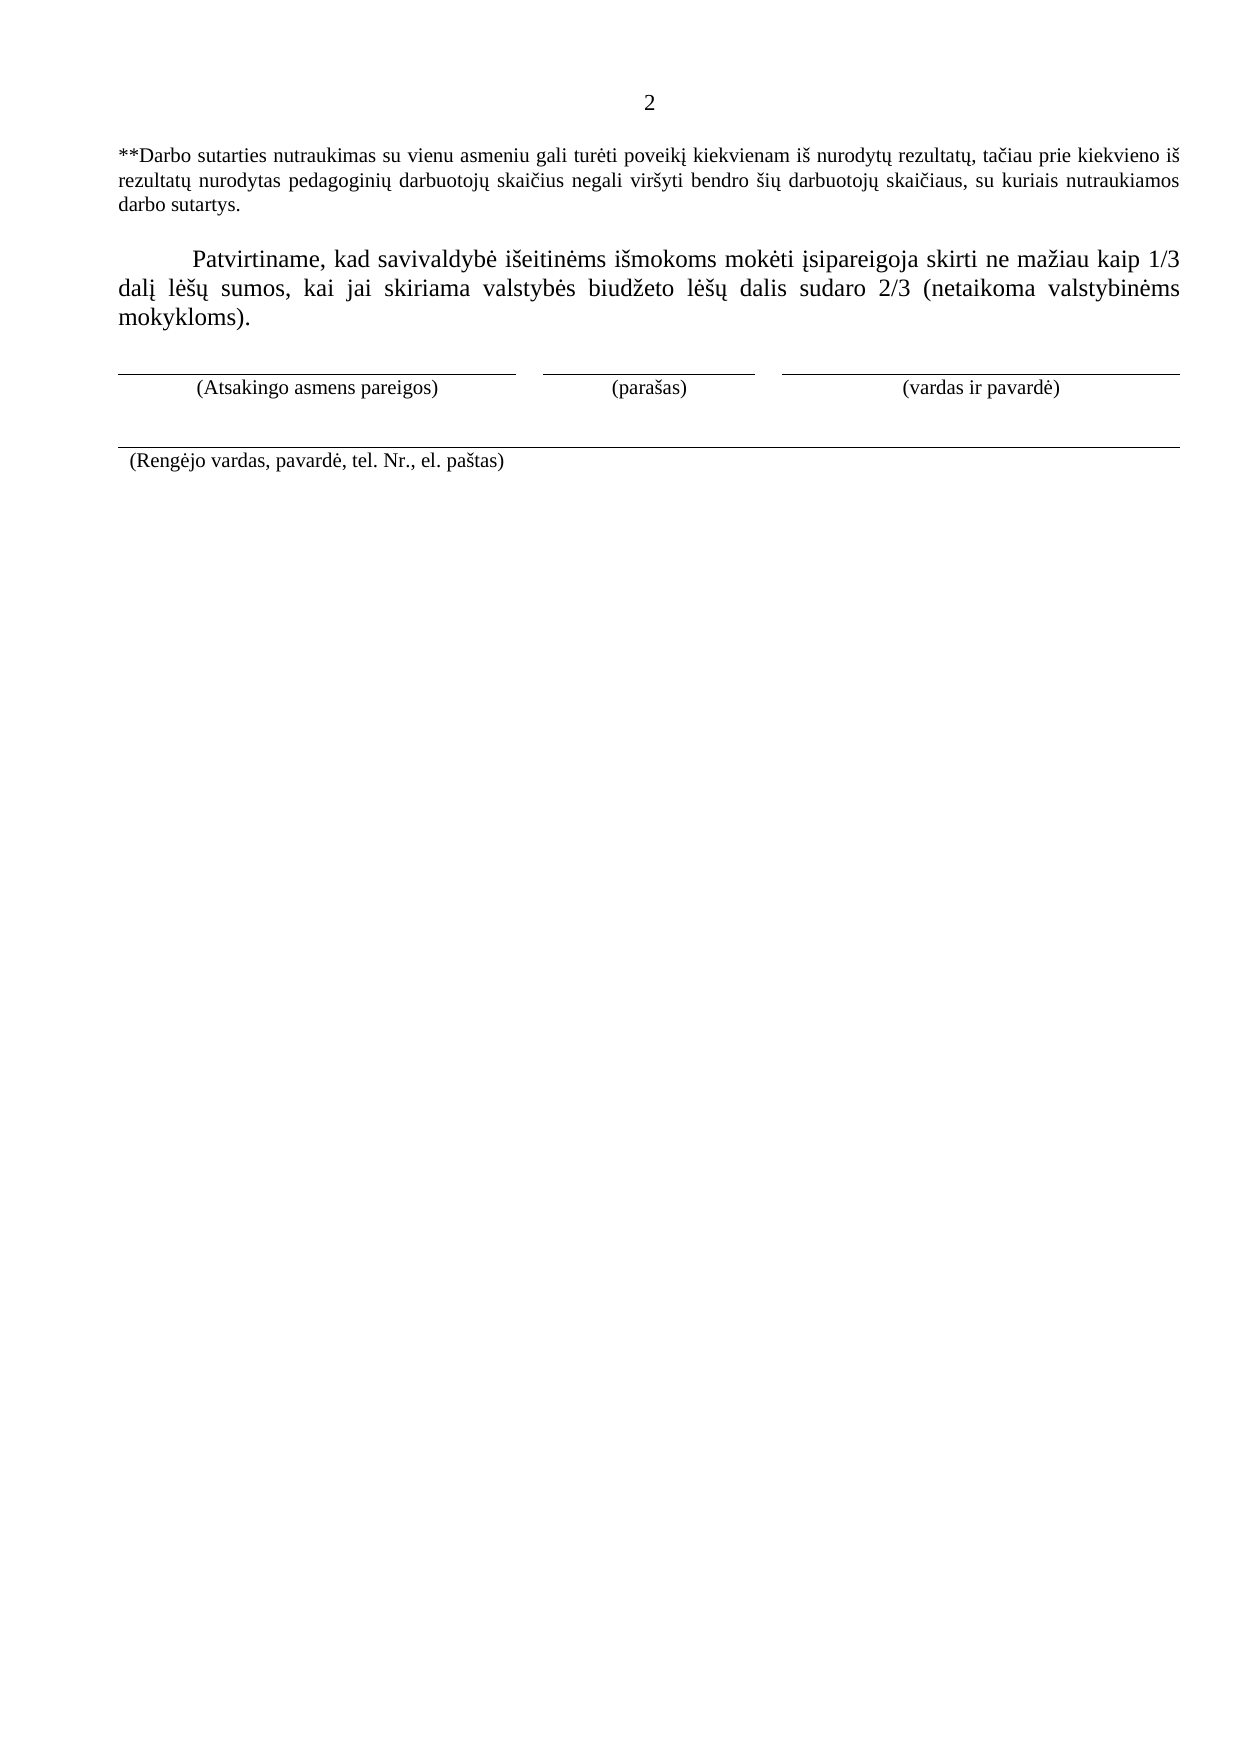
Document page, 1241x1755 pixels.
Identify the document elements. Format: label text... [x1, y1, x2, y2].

text Patvirtiname, kad savivaldybė išeitinėms išmokoms mokėti įsipareigoja skirti ne mažiau kaip 1/3 dalį lėšų sumos, kai jai skiriama valstybės biudžeto lėšų dalis sudaro 2/3 (netaikoma valstybinėms mokykloms). [118, 244, 1181, 331]
table_cell [543, 399, 755, 447]
table_cell [782, 399, 1180, 447]
table_header [543, 345, 755, 374]
table_cell (Rengėjo vardas, pavardė, tel. Nr., el. paštas) [118, 448, 1180, 472]
table_header [782, 345, 1180, 374]
table_cell (vardas ir pavardė) [782, 375, 1180, 399]
table_header [516, 345, 543, 374]
table_cell [118, 399, 516, 447]
table_cell [516, 399, 543, 447]
table_cell [755, 374, 782, 399]
table_header [755, 345, 782, 374]
table_cell [755, 399, 782, 447]
text **Darbo sutarties nutraukimas su vienu asmeniu gali turėti poveikį kiekvienam iš nurodytų rezultatų, tačiau prie kiekvieno iš rezultatų nurodytas pedagoginių darbuotojų skaičius negali viršyti bendro šių darbuotojų skaičiaus, su kuriais nutraukiamos darbo sutartys. [118, 143, 1181, 216]
table_cell [516, 374, 543, 399]
table_header [118, 345, 516, 374]
table_cell (parašas) [543, 375, 755, 399]
table_cell (Atsakingo asmens pareigos) [118, 375, 516, 399]
